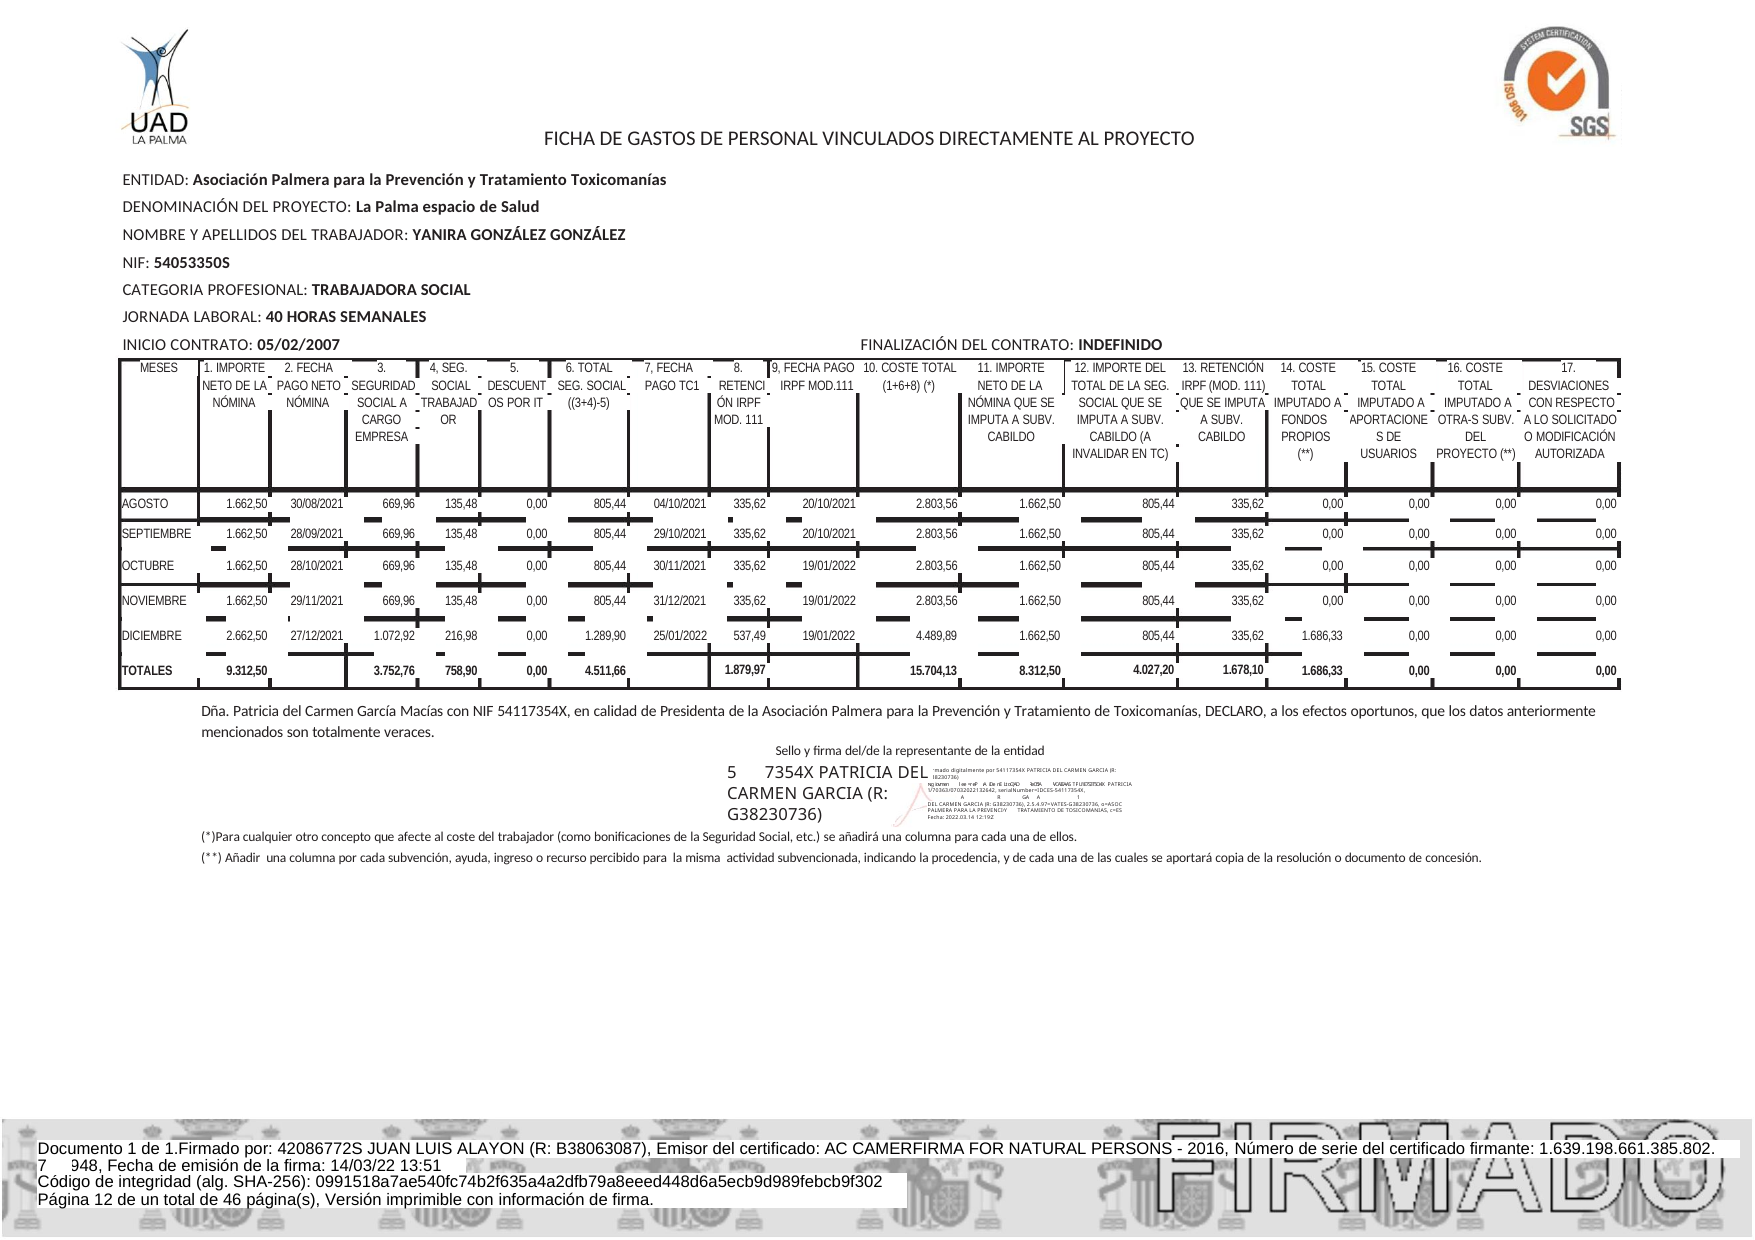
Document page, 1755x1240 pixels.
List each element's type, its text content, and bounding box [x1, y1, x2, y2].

text 4.489,89 [916, 628, 978, 643]
text 0,00 [1596, 558, 1637, 573]
text TOTALES [122, 663, 206, 678]
text A [1037, 794, 1048, 801]
text NETO DE LA [977, 378, 1064, 393]
text 0,00 [1495, 593, 1537, 608]
text A [1026, 794, 1037, 801]
text 30/11/2021 [653, 558, 727, 573]
text Documento 1 de 1.Firmado por: 42086772S JUAN LUIS ALAYON (R: B38063087), Emisor del certificado: AC CAMERFIRMA FOR NATURAL PERSONS - 2016, Número de serie del certificado firmante: 1.639.198.661.385.802. [37, 1140, 1740, 1158]
text A SUBV. [1200, 412, 1265, 427]
text 16. COSTE [1447, 360, 1522, 376]
text MOD. 111 [714, 412, 783, 427]
text 335,62 [733, 526, 786, 541]
text FINALIZACIÓN DEL CONTRATO: INDEFINIDO [860, 334, 1187, 354]
text G38230736) [933, 774, 1120, 781]
text APORTACIONE OTRA-S SUBV. A LO SOLICITADO [1350, 412, 1639, 427]
text 805,44 [593, 497, 647, 512]
text 805,44 [593, 558, 647, 573]
text A [961, 794, 972, 801]
text 20/10/2021 [802, 526, 876, 541]
text DENOMINACIÓN DEL PROYECTO: La Palma espacio de Salud [122, 196, 649, 217]
text 4117354X PATRICIA DEL [761, 762, 933, 783]
text 0,00 [1495, 558, 1537, 573]
text 805,44 [593, 593, 647, 608]
text 1.662,50 [1019, 593, 1081, 608]
text 0,00 [1596, 497, 1637, 512]
text /70363/07032022132642, serialNumber=IDCES-54117354X, [930, 787, 1089, 794]
text 20/10/2021 [802, 497, 876, 512]
text SEPTIEMBRE [122, 526, 211, 541]
text EMPRESA [355, 429, 428, 444]
text 6. TOTAL [566, 360, 632, 376]
text IMPUTA A SUBV. [968, 412, 1074, 427]
text Z [991, 814, 1001, 821]
text Dña. Patricia del Carmen García Macías con NIF 54117354X, en calidad de Presidenta de la Asociación Palmera para la Prevención y Tratamiento de Toxicomanías, DECLARO, a los efectos oportunos, que los datos anteriormente [201, 702, 1608, 720]
text Código de integridad (alg. SHA-256): 0991518a7ae540fc74b2f635a4a2dfb79a8eeed448d6a5ecb9d989febcb9f302 [37, 1173, 907, 1192]
text mencionados son totalmente veraces. [201, 722, 1608, 741]
text 4, SEG. [429, 360, 487, 376]
text 9.312,50 [226, 663, 288, 678]
text TOTAL DE LA SEG. IRPF (MOD. 111) TOTAL [1071, 378, 1358, 393]
text 0,00 [526, 558, 568, 573]
text 0,00 [526, 628, 568, 643]
text 0,00 [1596, 593, 1637, 608]
text 1 [1077, 794, 1087, 801]
text ÓN IRPF [717, 395, 783, 410]
text 335,62 [733, 558, 786, 573]
text 669,96 [382, 593, 436, 608]
text 3. [377, 360, 406, 376]
text 1. IMPORTE 2. FECHA [204, 360, 352, 376]
text 29/10/2021 [653, 526, 728, 541]
text 335,62 [1231, 558, 1285, 573]
text 15. COSTE [1361, 360, 1436, 376]
text 5 [727, 762, 761, 783]
text 1.662,50 [226, 558, 288, 573]
text MESES [140, 360, 198, 376]
text 0,00 [1596, 628, 1637, 643]
text 335,62 [733, 593, 786, 608]
text 805,44 [1142, 558, 1195, 573]
text 335,62 [733, 497, 786, 512]
text 30/08/2021 [290, 497, 364, 512]
text 31/12/2021 [653, 593, 727, 608]
text CARMEN GARCIA (R: [727, 783, 895, 804]
text 17. [1561, 360, 1596, 376]
text 1.662,50 [1019, 558, 1081, 573]
text 0,00 [526, 526, 568, 541]
text ENTIDAD: Asociación Palmera para la Prevención y Tratamiento Toxicomanías [122, 169, 692, 189]
text IMPUTA A SUBV. [1077, 412, 1183, 427]
text 805,44 [1142, 497, 1195, 512]
text 0,00 [1322, 526, 1363, 541]
text 0,00 [526, 497, 568, 512]
text (1+6+8) (*) [882, 378, 977, 393]
text SOCIAL A TRABAJAD OS POR IT [357, 395, 567, 410]
text 28/10/2021 [290, 558, 364, 573]
text S DE DEL O MODIFICACIÓN [1376, 429, 1639, 444]
text 0,00 [1495, 497, 1537, 512]
text Fecha: 2022.03.14 12:19:03 [1001, 814, 1127, 821]
text 0,00 [1409, 663, 1450, 678]
text 54.948, Fecha de emisión de la firma: 14/03/22 13:51 [72, 1158, 466, 1175]
text 335,62 [1231, 526, 1285, 541]
text 9, FECHA PAGO 10. COSTE TOTAL [772, 360, 977, 376]
text 669,96 [382, 497, 436, 512]
text NÓMINA [212, 395, 276, 410]
text 537,49 [733, 628, 787, 643]
text 4.027,20 [1133, 663, 1195, 678]
text 15.704,13 [910, 663, 978, 678]
text CABILDO [1198, 429, 1265, 444]
text 0,00 [1495, 663, 1537, 678]
text 2.803,56 [916, 593, 978, 608]
text 1.678,10 [1223, 663, 1285, 678]
text USUARIOS PROYECTO (**) AUTORIZADA [1360, 447, 1639, 462]
text PROPIOS [1281, 429, 1350, 444]
text 1.662,50 [1019, 628, 1081, 643]
text 8.312,50 [1019, 663, 1081, 678]
text NETO DE LA PAGO NETO SEGURIDAD SOCIAL DESCUENT SEG. SOCIAL PAGO TC1 RETENCI IRPF MOD.111 [202, 378, 874, 393]
text 7, FECHA [644, 360, 713, 376]
text 805,44 [1142, 526, 1195, 541]
text 0,00 [526, 663, 568, 678]
text 2.662,50 [226, 628, 288, 643]
text 135,48 [445, 558, 498, 573]
text 1.879,97 [724, 663, 787, 678]
text 135,48 [445, 497, 498, 512]
text 1.662,50 [226, 526, 288, 541]
text 0,00 [1322, 558, 1363, 573]
text CABILDO [987, 429, 1074, 444]
text 1.662,50 [226, 593, 288, 608]
text 1.289,90 [585, 628, 647, 643]
text 0,00 [1409, 526, 1450, 541]
text NIF: 54053350S [122, 252, 649, 273]
text 2.803,56 [916, 497, 978, 512]
text N [1012, 794, 1019, 801]
text OR [440, 412, 477, 427]
text 335,62 [1231, 497, 1285, 512]
text 335,62 [1231, 593, 1285, 608]
text 1.686,33 [1302, 628, 1364, 643]
text 1.662,50 [226, 497, 288, 512]
text 25/01/2022 [653, 628, 727, 643]
text 335,62 [1231, 628, 1285, 643]
text 0,00 [1409, 558, 1450, 573]
text 4.511,66 [585, 663, 647, 678]
text 7 [37, 1158, 72, 1175]
text 0,00 [1409, 628, 1450, 643]
text 28/09/2021 [290, 526, 364, 541]
text TOTAL [1458, 378, 1522, 393]
text 805,44 [593, 526, 647, 541]
text 29/11/2021 [290, 593, 364, 608]
text CABILDO (A [1089, 429, 1183, 444]
text FONDOS [1281, 412, 1350, 427]
text 805,44 [1142, 593, 1195, 608]
text Sello y firma del/de la representante de la entidad [775, 742, 1066, 758]
text 1.686,33 [1302, 663, 1364, 678]
text Firmado digitalmente por 54117354X PATRICIA DEL CARMEN GARCIA (R: [933, 767, 1120, 774]
text 0,00 [526, 593, 568, 608]
text 3.752,76 [374, 663, 436, 678]
text 216,98 [445, 628, 498, 643]
text 0,00 [1596, 663, 1637, 678]
text 1.662,50 [1019, 497, 1081, 512]
text (*)Para cualquier otro concepto que afecte al coste del trabajador (como bonificaciones de la Seguridad Social, etc.) se añadirá una columna para cada una de ellos. [201, 828, 1095, 844]
text FICHA DE GASTOS DE PERSONAL VINCULADOS DIRECTAMENTE AL PROYECTO [544, 125, 1219, 150]
text 669,96 [382, 526, 436, 541]
text (**) [1297, 447, 1350, 462]
text Página 12 de un total de 46 página(s), Versión imprimible con información de firma. [37, 1192, 907, 1208]
text 19/01/2022 [802, 558, 876, 573]
text AGOSTO [122, 497, 188, 512]
text 0,00 [1596, 526, 1637, 541]
text DICIEMBRE [122, 628, 206, 643]
text 27/12/2021 [290, 628, 364, 643]
text ((3+4)-5) [568, 395, 630, 410]
text 04/10/2021 [653, 497, 728, 512]
text 0,00 [1409, 593, 1450, 608]
text 0,00 [1322, 497, 1363, 512]
text 8. [734, 360, 763, 376]
text 0,00 [1495, 628, 1537, 643]
text 0,00 [1495, 526, 1537, 541]
text 2.803,56 [916, 558, 978, 573]
text JORNADA LABORAL: 40 HORAS SEMANALES [122, 306, 496, 326]
text 1.662,50 [1019, 526, 1081, 541]
text 2.803,56 [916, 526, 978, 541]
text INICIO CONTRATO: 05/02/2007 [122, 334, 496, 354]
text NÓMINA [286, 395, 349, 410]
text 0,00 [1322, 593, 1364, 608]
text 758,90 [445, 663, 498, 678]
text OCTUBRE [122, 558, 211, 573]
text 0,00 [1409, 497, 1450, 512]
text 135,48 [445, 526, 498, 541]
text 135,48 [445, 593, 498, 608]
text 805,44 [1142, 628, 1195, 643]
text 19/01/2022 [802, 628, 876, 643]
text CATEGORIA PROFESIONAL: TRABAJADORA SOCIAL [122, 278, 496, 299]
text TOTAL [1371, 378, 1436, 393]
text SOCIAL QUE SE QUE SE IMPUTA IMPUTADO A IMPUTADO A IMPUTADO A CON RESPECTO [1078, 395, 1636, 410]
text NOVIEMBRE [122, 593, 206, 608]
text INVALIDAR EN TC) [1072, 447, 1187, 462]
text NOMBRE Y APELLIDOS DEL TRABAJADOR: YANIRA GONZÁLEZ GONZÁLEZ [122, 224, 649, 244]
text 12. IMPORTE DEL 13. RETENCIÓN 14. COSTE [1074, 360, 1358, 376]
text 669,96 [382, 558, 436, 573]
text 11. IMPORTE [977, 360, 1064, 376]
text DESVIACIONES [1528, 378, 1629, 393]
text 5. [510, 360, 539, 376]
text 19/01/2022 [802, 593, 876, 608]
text CARGO [362, 412, 421, 427]
text R [997, 794, 1008, 801]
text (**) Añadir una columna por cada subvención, ayuda, ingreso o recurso percibido para la misma actividad subvencionada, indicando la procedencia, y de cada una de las cuales se aportará copia de la resolución o documento de concesión. [201, 850, 1498, 866]
text NÓMINA QUE SE [968, 395, 1074, 410]
text Y [1004, 807, 1015, 814]
text 1.072,92 [374, 628, 436, 643]
text G38230736) [727, 804, 895, 824]
